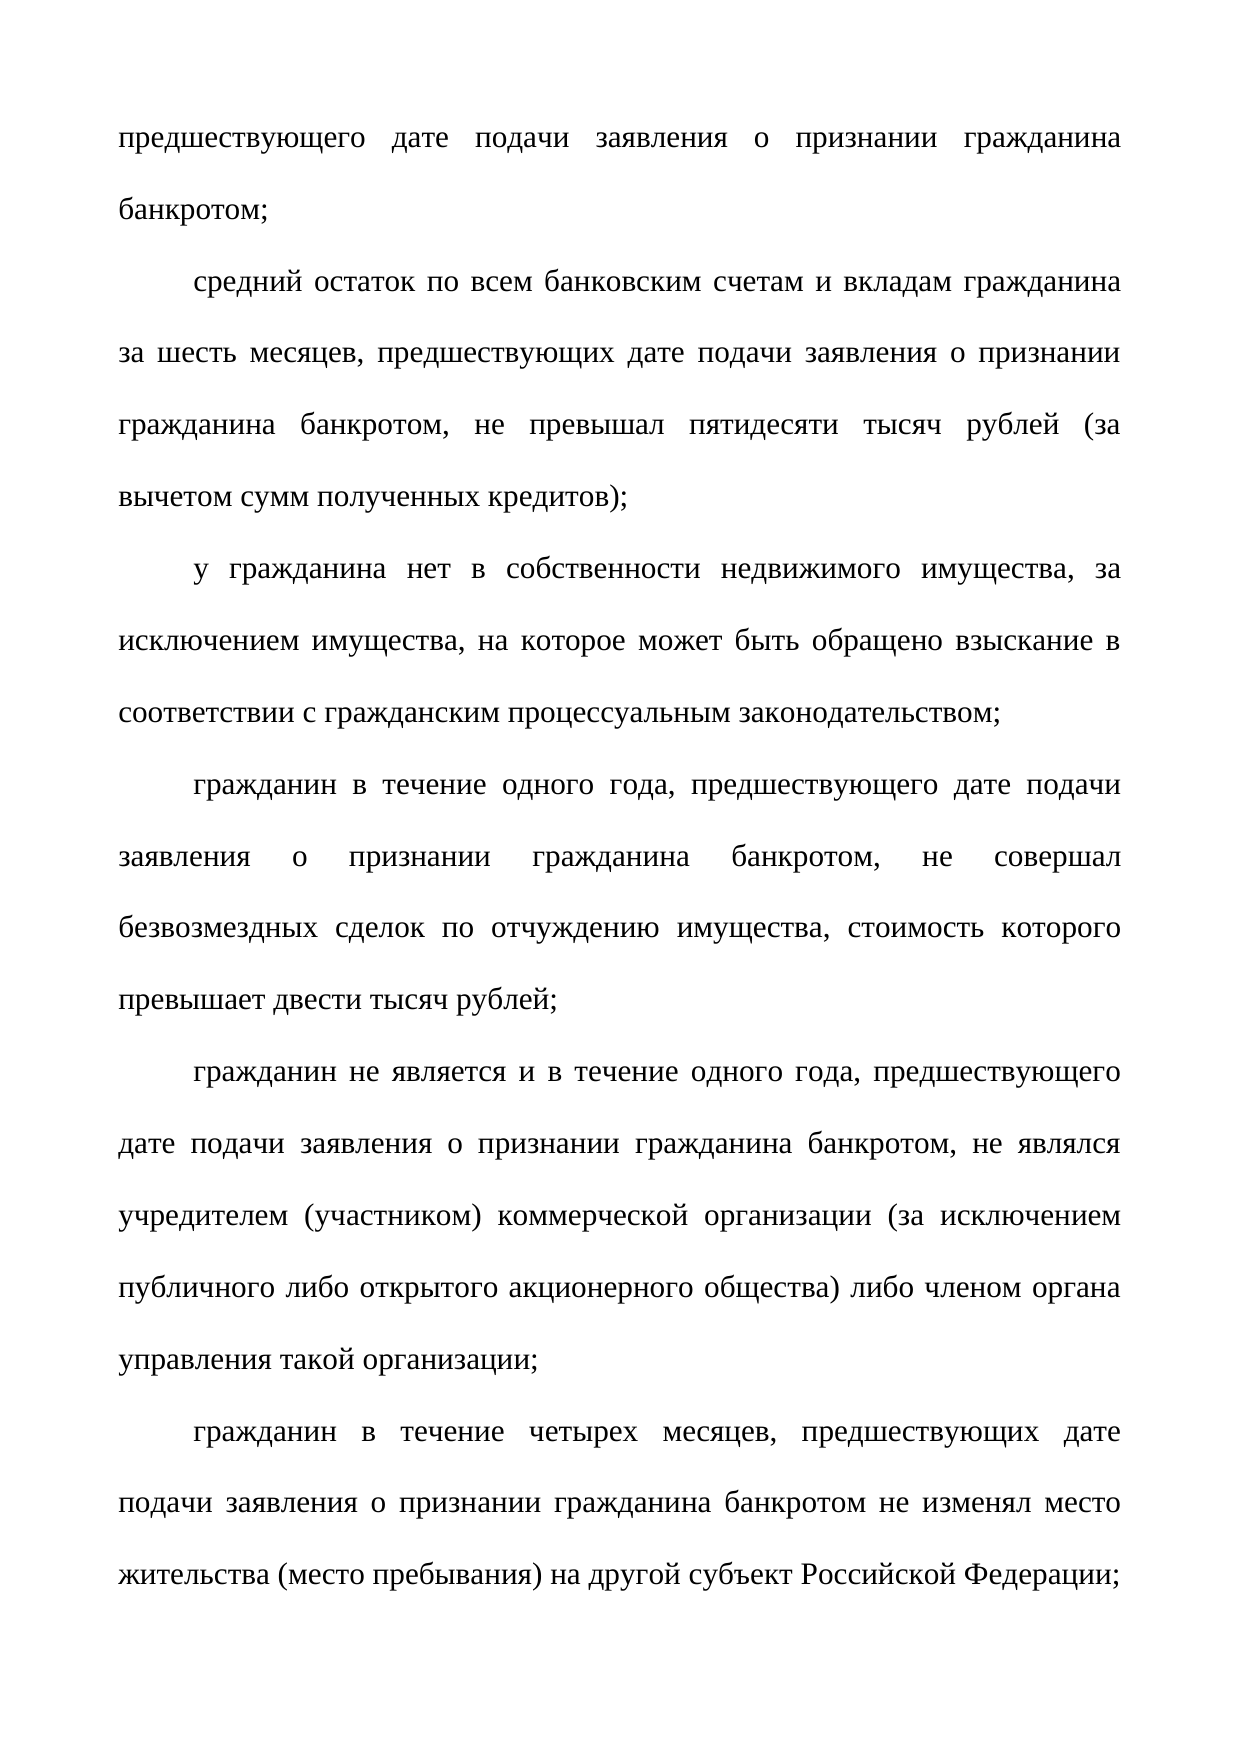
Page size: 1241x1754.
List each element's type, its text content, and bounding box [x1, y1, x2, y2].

text гражданин в течение четырех месяцев, предшествующих дате подачи заявления о признании гражданина банкротом не изменял место жительства (место пребывания) на другой субъект Российской Федерации; [118, 1412, 1122, 1592]
text у гражданина нет в собственности недвижимого имущества, за исключением имущества, на которое может быть обращено взыскание в соответствии с гражданским процессуальным законодательством; [118, 549, 1122, 729]
text гражданин в течение одного года, предшествующего дате подачи заявления о признании гражданина банкротом, не совершал безвозмездных сделок по отчуждению имущества, стоимость которого превышает двести тысяч рублей; [118, 765, 1122, 1017]
text гражданин не является и в течение одного года, предшествующего дате подачи заявления о признании гражданина банкротом, не являлся учредителем (участником) коммерческой организации (за исключением публичного либо открытого акционерного общества) либо членом органа управления такой организации; [118, 1052, 1122, 1376]
text средний остаток по всем банковским счетам и вкладам гражданина за шесть месяцев, предшествующих дате подачи заявления о признании гражданина банкротом, не превышал пятидесяти тысяч рублей (за вычетом сумм полученных кредитов); [118, 262, 1122, 513]
text предшествующего дате подачи заявления о признании гражданина банкротом; [118, 118, 1122, 226]
